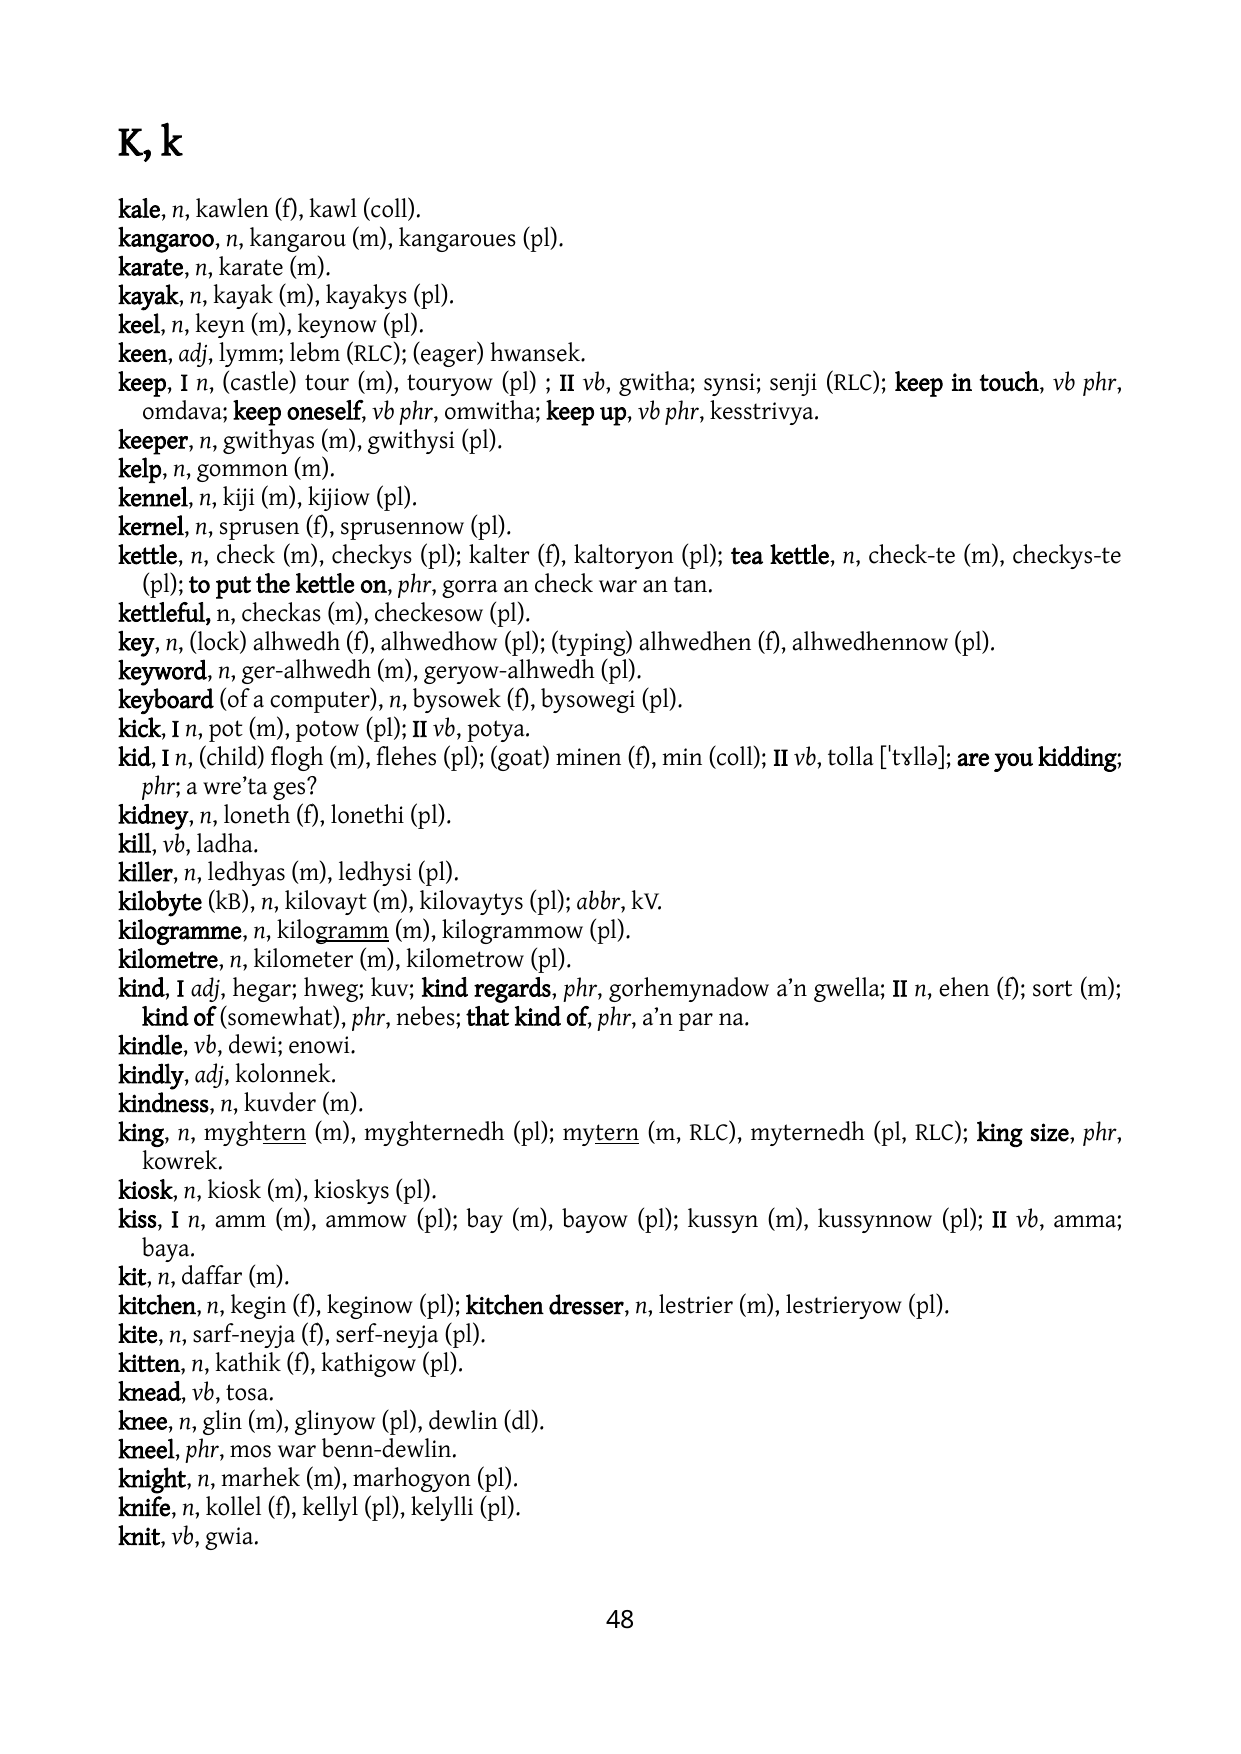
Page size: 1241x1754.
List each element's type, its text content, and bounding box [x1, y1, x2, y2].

text knee, n, glin (m), glinyow (pl), dewlin (dl). [118, 1407, 1122, 1436]
text knight, n, marhek (m), marhogyon (pl). [118, 1465, 1122, 1494]
text kiosk, n, kiosk (m), kioskys (pl). [118, 1176, 1122, 1205]
text kite, n, sarf-neyja (f), serf-neyja (pl). [118, 1321, 1122, 1349]
text keeper, n, gwithyas (m), gwithysi (pl). [118, 426, 1122, 455]
text kidney, n, loneth (f), lonethi (pl). [118, 801, 1122, 830]
text kayak, n, kayak (m), kayakys (pl). [118, 282, 1122, 311]
text kit, n, daffar (m). [118, 1263, 1122, 1292]
text kilogramme, n, kilogramm (m), kilogrammow (pl). [118, 917, 1122, 945]
text kindness, n, kuvder (m). [118, 1090, 1122, 1118]
text kill, vb, ladha. [118, 830, 1122, 859]
text kale, n, kawlen (f), kawl (coll). [118, 195, 1122, 224]
text kick, I n, pot (m), potow (pl); II vb, potya. [118, 714, 1122, 743]
text kennel, n, kiji (m), kijiow (pl). [118, 484, 1122, 513]
text keen, adj, lymm; lebm (RLC); (eager) hwansek. [118, 339, 1122, 368]
text knead, vb, tosa. [118, 1378, 1122, 1407]
text king, n, myghtern (m), myghternedh (pl); mytern (m, RLC), myternedh (pl, RLC); king size, phr, kowrek. [118, 1118, 1122, 1176]
text kettle, n, check (m), checkys (pl); kalter (f), kaltoryon (pl); tea kettle, n, check-te (m), checkys-te (pl); to put the kettle on, phr, gorra an check war an tan. [118, 541, 1122, 599]
text kernel, n, sprusen (f), sprusennow (pl). [118, 513, 1122, 541]
text kindly, adj, kolonnek. [118, 1061, 1122, 1090]
text kelp, n, gommon (m). [118, 455, 1122, 484]
text keel, n, keyn (m), keynow (pl). [118, 311, 1122, 339]
text kneel, phr, mos war benn-dewlin. [118, 1436, 1122, 1465]
text kettleful, n, checkas (m), checkesow (pl). [118, 599, 1122, 628]
text kilometre, n, kilometer (m), kilometrow (pl). [118, 945, 1122, 974]
text kangaroo, n, kangarou (m), kangaroues (pl). [118, 224, 1122, 253]
text kid, I n, (child) flogh (m), flehes (pl); (goat) minen (f), min (coll); II vb, tolla [ˈtɤllə]; are you kidding; phr; a wre’ta ges? [118, 743, 1122, 801]
text karate, n, karate (m). [118, 253, 1122, 282]
text K, k [118, 118, 1122, 166]
text kiss, I n, amm (m), ammow (pl); bay (m), bayow (pl); kussyn (m), kussynnow (pl); II vb, amma; baya. [118, 1205, 1122, 1263]
text kindle, vb, dewi; enowi. [118, 1032, 1122, 1061]
text kilobyte (kB), n, kilovayt (m), kilovaytys (pl); abbr, kV. [118, 888, 1122, 917]
text keep, I n, (castle) tour (m), touryow (pl) ; II vb, gwitha; synsi; senji (RLC); keep in touch, vb phr, omdava; keep oneself, vb phr, omwitha; keep up, vb phr, kesstrivya. [118, 368, 1122, 426]
text knit, vb, gwia. [118, 1522, 1122, 1551]
text kitchen, n, kegin (f), keginow (pl); kitchen dresser, n, lestrier (m), lestrieryow (pl). [118, 1292, 1122, 1321]
text killer, n, ledhyas (m), ledhysi (pl). [118, 859, 1122, 888]
text keyword, n, ger-alhwedh (m), geryow-alhwedh (pl). [118, 657, 1122, 686]
text keyboard (of a computer), n, bysowek (f), bysowegi (pl). [118, 686, 1122, 714]
text kitten, n, kathik (f), kathigow (pl). [118, 1349, 1122, 1378]
text key, n, (lock) alhwedh (f), alhwedhow (pl); (typing) alhwedhen (f), alhwedhennow (pl). [118, 628, 1122, 657]
text kind, I adj, hegar; hweg; kuv; kind regards, phr, gorhemynadow a’n gwella; II n, ehen (f); sort (m); kind of (somewhat), phr, nebes; that kind of, phr, a’n par na. [118, 974, 1122, 1032]
text knife, n, kollel (f), kellyl (pl), kelylli (pl). [118, 1494, 1122, 1522]
